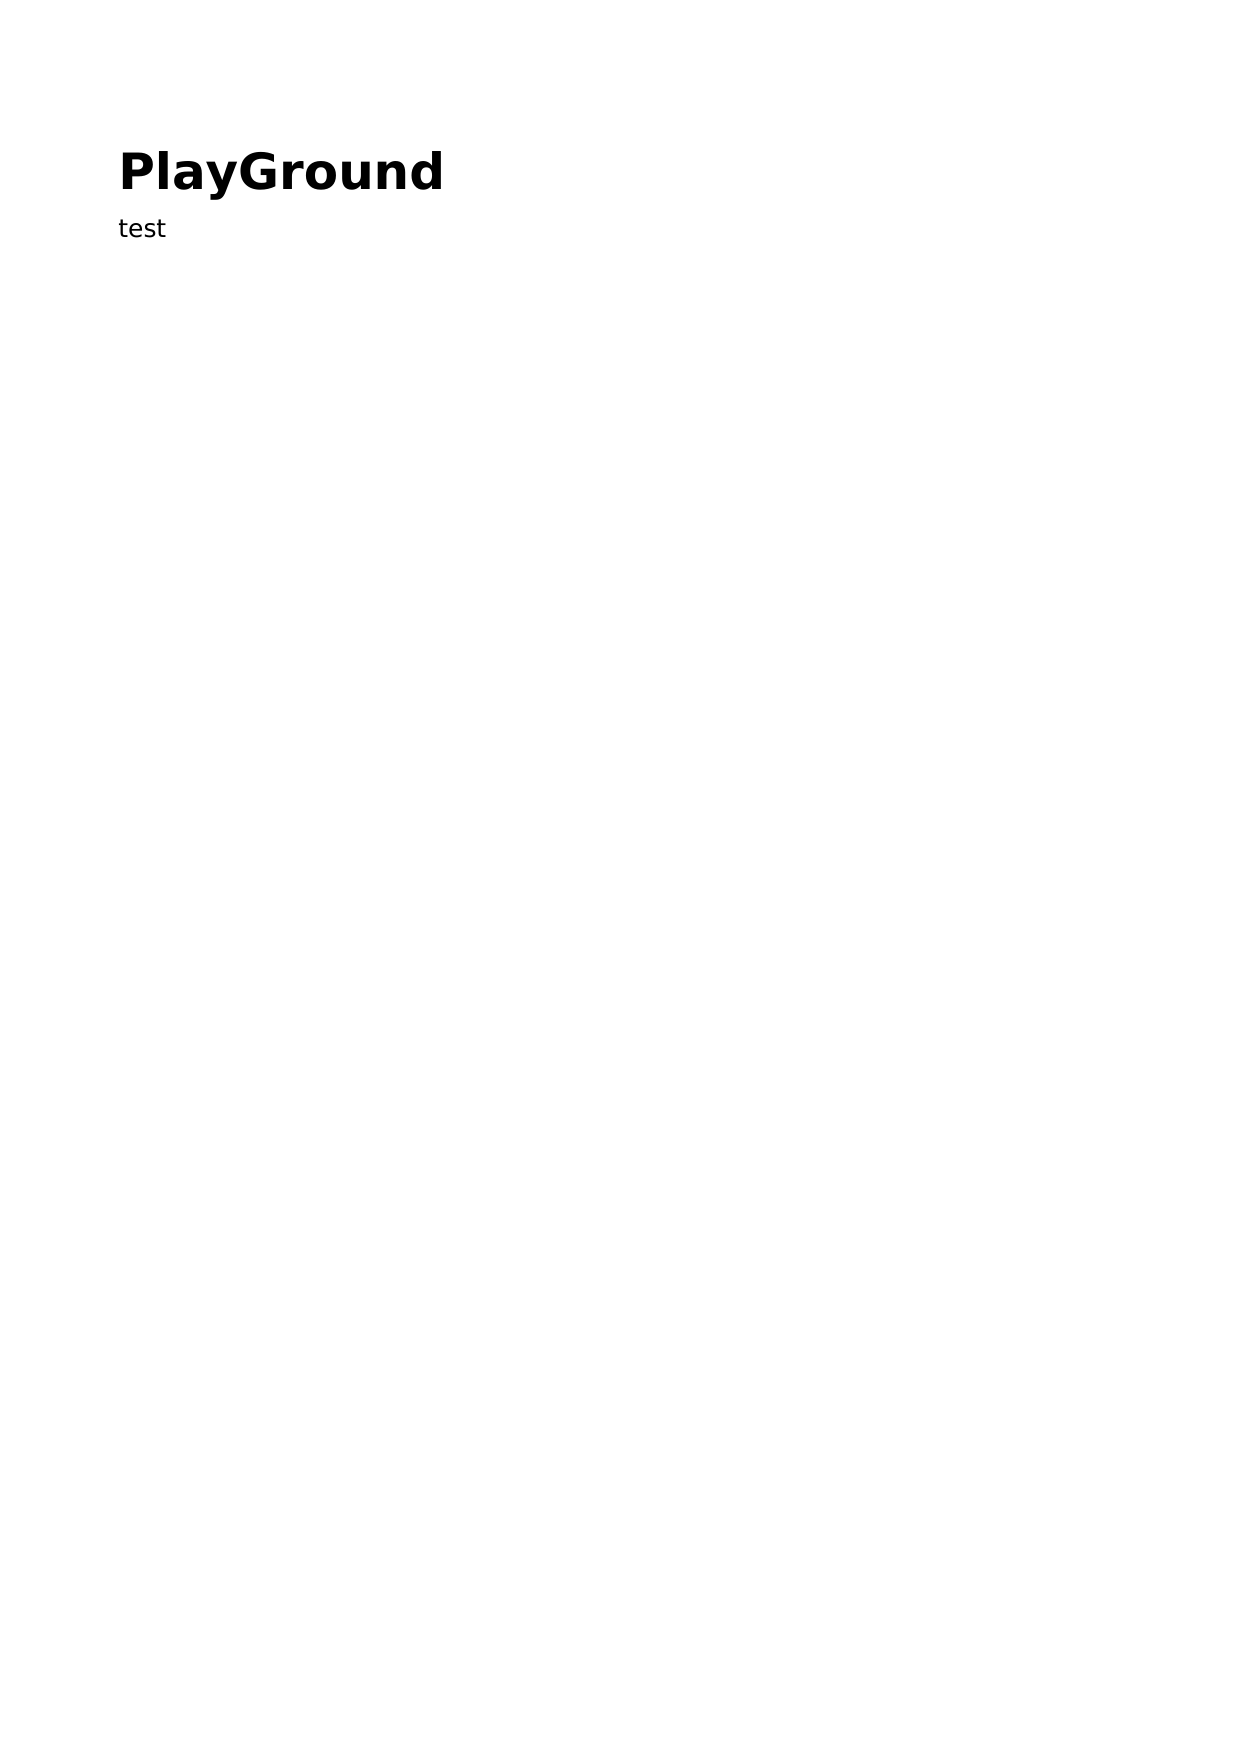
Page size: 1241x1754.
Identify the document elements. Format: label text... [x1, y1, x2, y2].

text test [118, 214, 1122, 243]
subtitle PlayGround [118, 143, 1122, 201]
